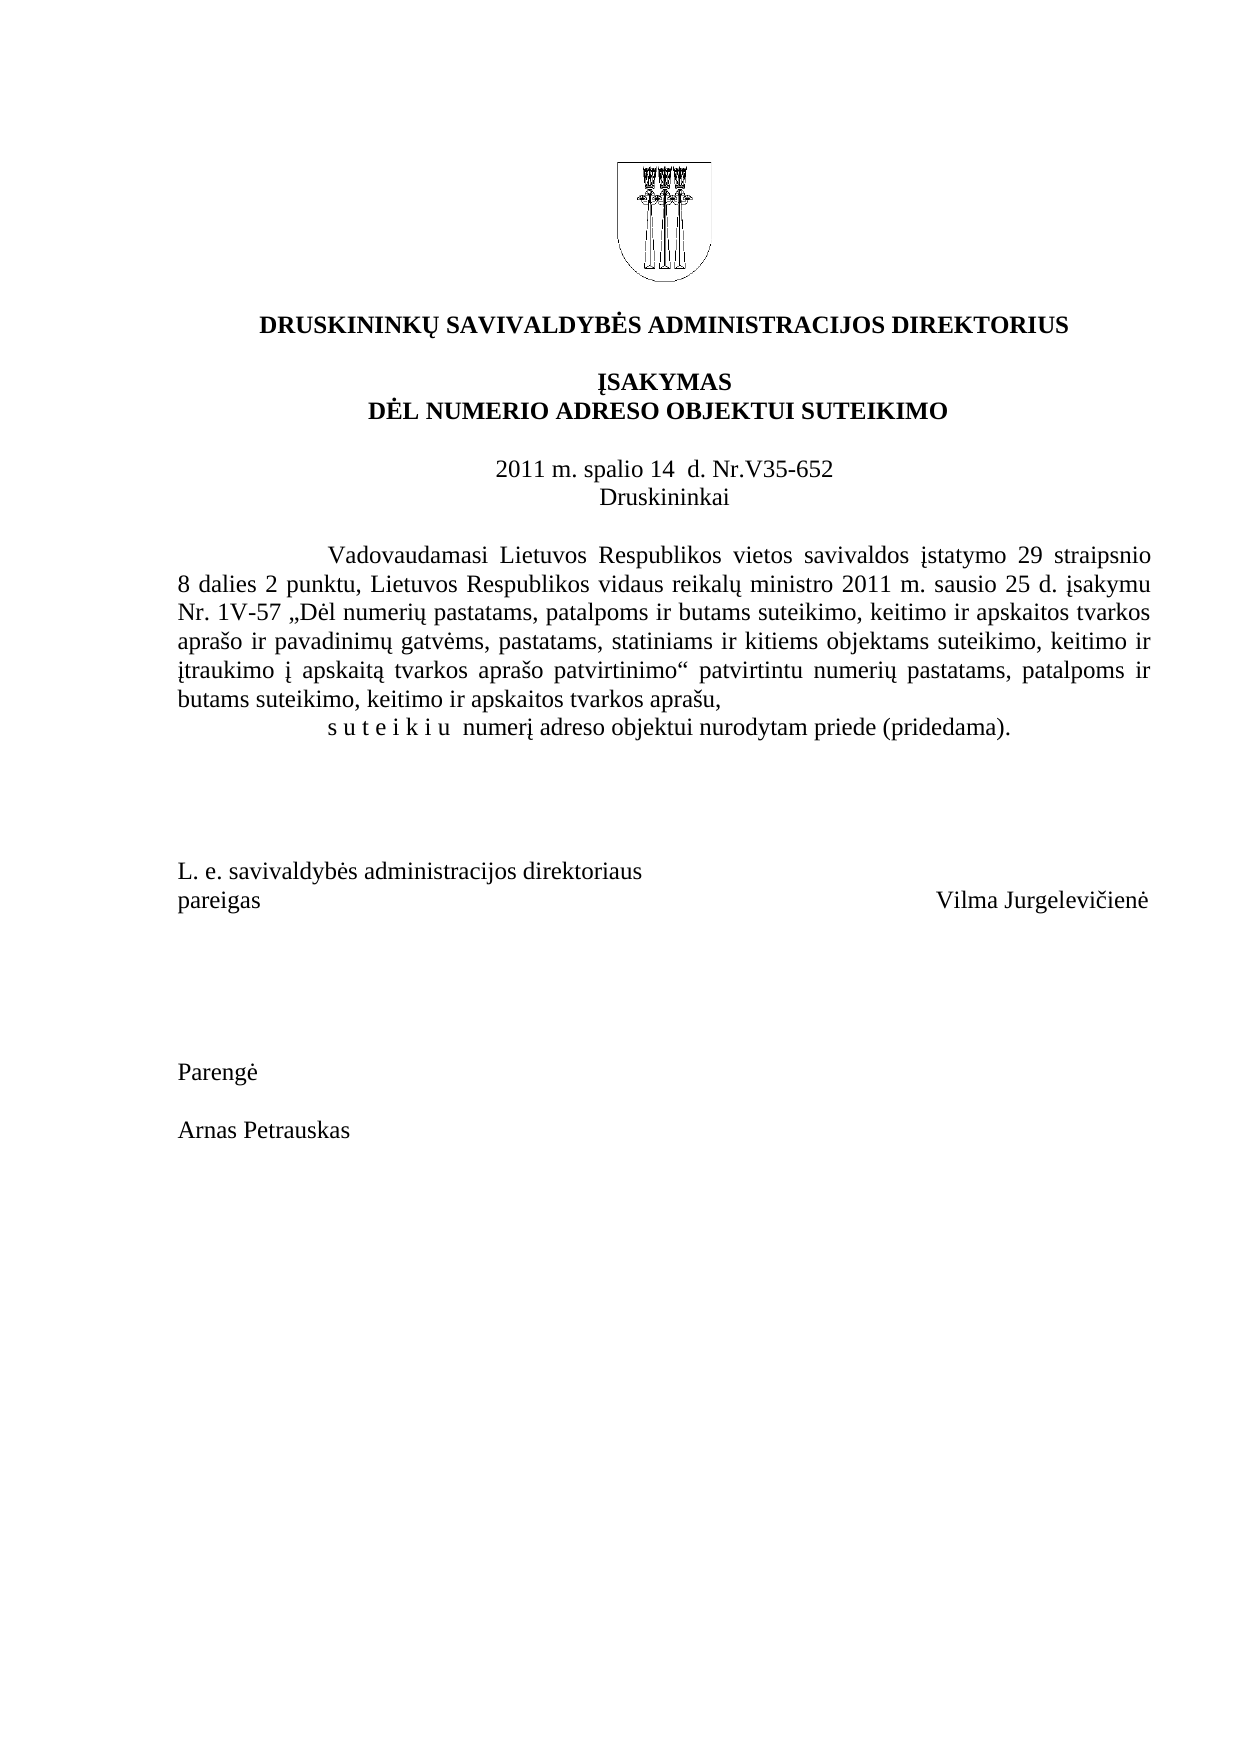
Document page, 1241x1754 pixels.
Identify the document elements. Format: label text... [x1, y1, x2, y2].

text Druskininkai [177, 482, 1152, 511]
text DĖL NUMERIO ADRESO OBJEKTUI SUTEIKIMO [177, 396, 1152, 425]
text 2011 m. spalio 14 d. Nr.V35-652 [177, 454, 1152, 482]
text L. e. savivaldybės administracijos direktoriaus [177, 856, 1152, 885]
text ĮSAKYMAS [177, 367, 1152, 396]
text pareigas Vilma Jurgelevičienė [177, 885, 1152, 914]
text Arnas Petrauskas [177, 1115, 1152, 1144]
text DRUSKININKŲ SAVIVALDYBĖS ADMINISTRACIJOS DIREKTORIUS [177, 310, 1152, 339]
text Vadovaudamasi Lietuvos Respublikos vietos savivaldos įstatymo 29 straipsnio 8 dalies 2 punktu, Lietuvos Respublikos vidaus reikalų ministro 2011 m. sausio 25 d. įsakymu Nr. 1V-57 „Dėl numerių pastatams, patalpoms ir butams suteikimo, keitimo ir apskaitos tvarkos aprašo ir pavadinimų gatvėms, pastatams, statiniams ir kitiems objektams suteikimo, keitimo ir įtraukimo į apskaitą tvarkos aprašo patvirtinimo“ patvirtintu numerių pastatams, patalpoms ir butams suteikimo, keitimo ir apskaitos tvarkos aprašu, [177, 540, 1152, 712]
text s u t e i k i u numerį adreso objektui nurodytam priede (pridedama). [177, 712, 1141, 741]
text Parengė [177, 1057, 1152, 1086]
